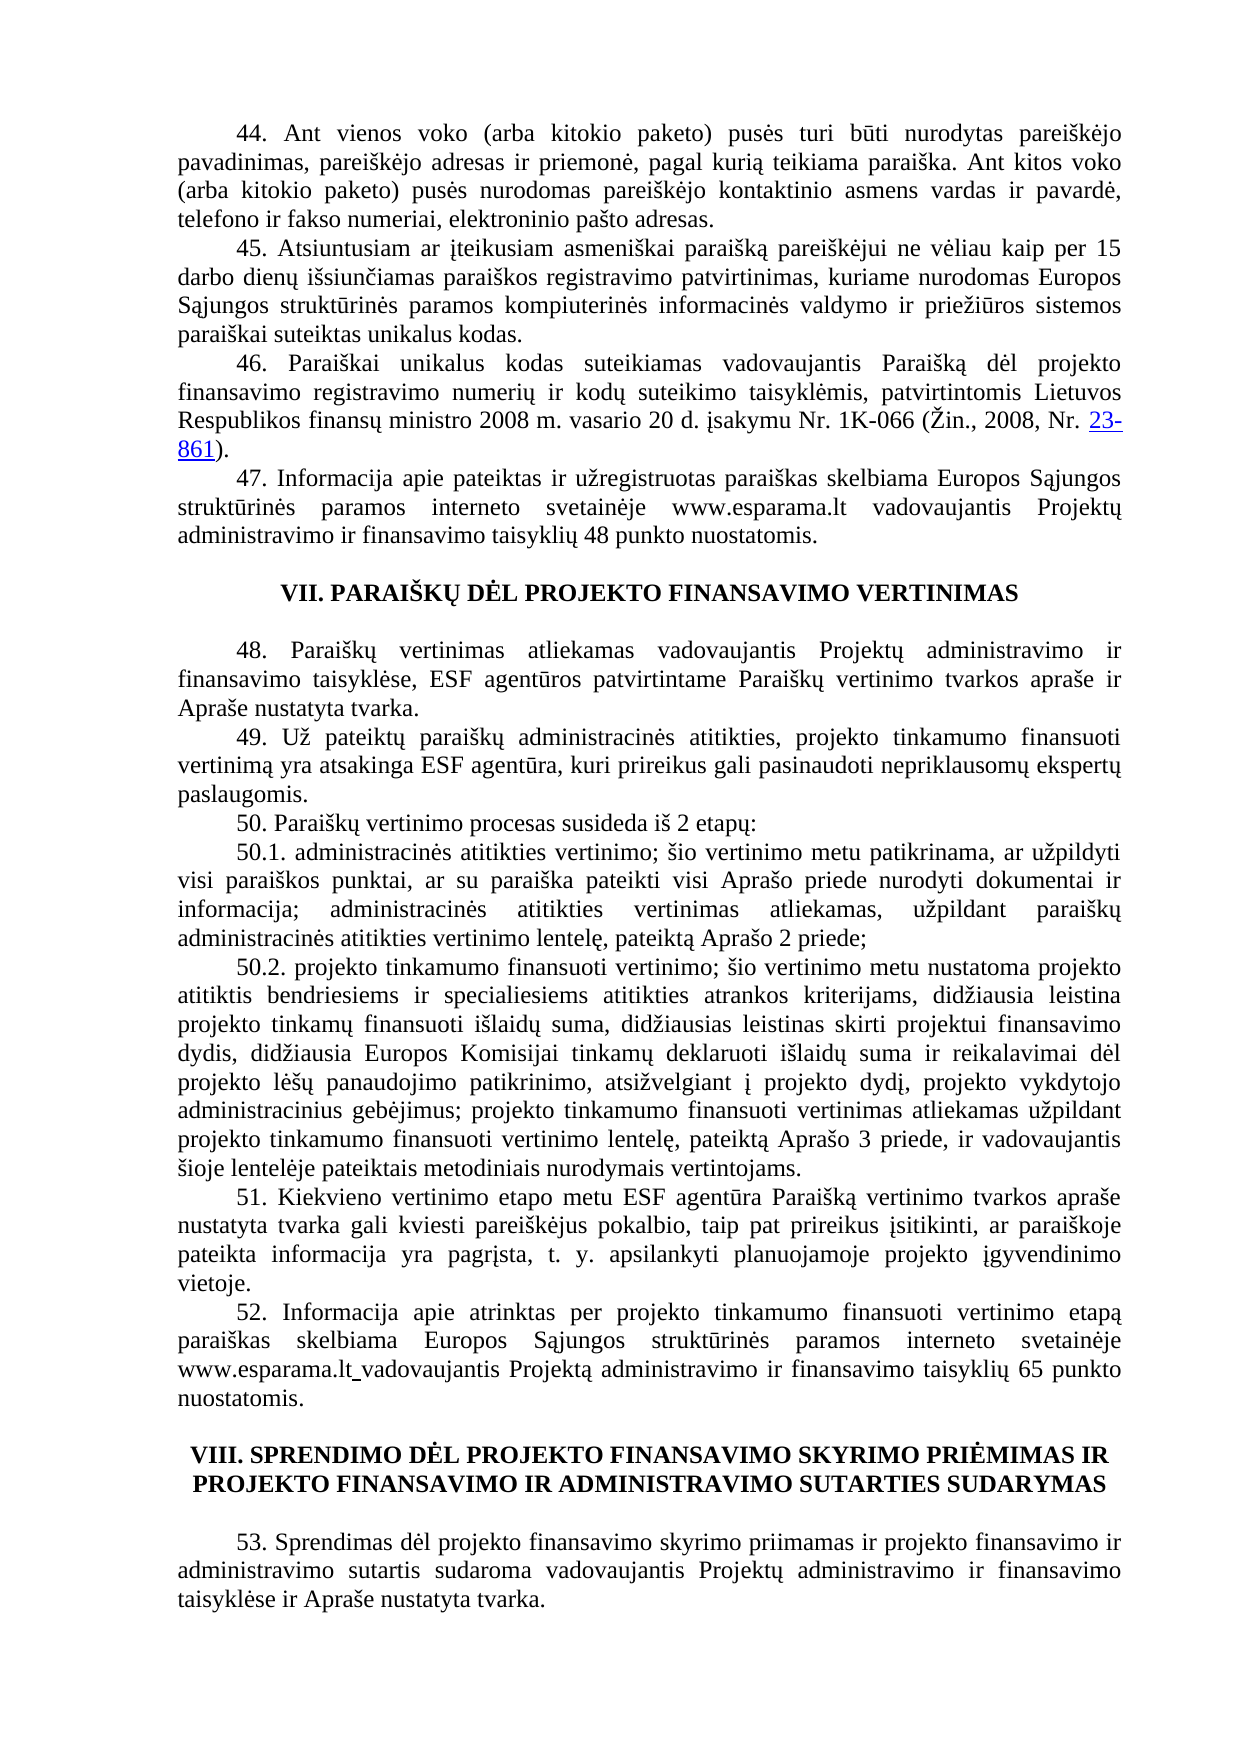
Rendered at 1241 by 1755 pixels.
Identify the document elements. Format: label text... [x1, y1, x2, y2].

text 47. Informacija apie pateiktas ir užregistruotas paraiškas skelbiama Europos Sąjungos struktūrinės paramos interneto svetainėje www.esparama.lt vadovaujantis Projektų administravimo ir finansavimo taisyklių 48 punkto nuostatomis. [177, 463, 1122, 549]
text 50.2. projekto tinkamumo finansuoti vertinimo; šio vertinimo metu nustatoma projekto atitiktis bendriesiems ir specialiesiems atitikties atrankos kriterijams, didžiausia leistina projekto tinkamų finansuoti išlaidų suma, didžiausias leistinas skirti projektui finansavimo dydis, didžiausia Europos Komisijai tinkamų deklaruoti išlaidų suma ir reikalavimai dėl projekto lėšų panaudojimo patikrinimo, atsižvelgiant į projekto dydį, projekto vykdytojo administracinius gebėjimus; projekto tinkamumo finansuoti vertinimas atliekamas užpildant projekto tinkamumo finansuoti vertinimo lentelę, pateiktą Aprašo 3 priede, ir vadovaujantis šioje lentelėje pateiktais metodiniais nurodymais vertintojams. [177, 952, 1122, 1182]
text 51. Kiekvieno vertinimo etapo metu ESF agentūra Paraišką vertinimo tvarkos apraše nustatyta tvarka gali kviesti pareiškėjus pokalbio, taip pat prireikus įsitikinti, ar paraiškoje pateikta informacija yra pagrįsta, t. y. apsilankyti planuojamoje projekto įgyvendinimo vietoje. [177, 1182, 1122, 1297]
text 45. Atsiuntusiam ar įteikusiam asmeniškai paraišką pareiškėjui ne vėliau kaip per 15 darbo dienų išsiunčiamas paraiškos registravimo patvirtinimas, kuriame nurodomas Europos Sąjungos struktūrinės paramos kompiuterinės informacinės valdymo ir priežiūros sistemos paraiškai suteiktas unikalus kodas. [177, 233, 1122, 348]
text VIII. SPRENDIMO DĖL PROJEKTO FINANSAVIMO SKYRIMO PRIĖMIMAS IR PROJEKTO FINANSAVIMO IR ADMINISTRAVIMO SUTARTIES SUDARYMAS [177, 1441, 1122, 1498]
text 52. Informacija apie atrinktas per projekto tinkamumo finansuoti vertinimo etapą paraiškas skelbiama Europos Sąjungos struktūrinės paramos interneto svetainėje www.esparama.lt vadovaujantis Projektą administravimo ir finansavimo taisyklių 65 punkto nuostatomis. [177, 1297, 1122, 1412]
text 46. Paraiškai unikalus kodas suteikiamas vadovaujantis Paraišką dėl projekto finansavimo registravimo numerių ir kodų suteikimo taisyklėmis, patvirtintomis Lietuvos Respublikos finansų ministro 2008 m. vasario 20 d. įsakymu Nr. 1K-066 (Žin., 2008, Nr. 23-861). [177, 348, 1122, 463]
text VII. PARAIŠKŲ DĖL PROJEKTO FINANSAVIMO VERTINIMAS [177, 578, 1122, 607]
text 50. Paraiškų vertinimo procesas susideda iš 2 etapų: [177, 808, 1122, 837]
text 49. Už pateiktų paraiškų administracinės atitikties, projekto tinkamumo finansuoti vertinimą yra atsakinga ESF agentūra, kuri prireikus gali pasinaudoti nepriklausomų ekspertų paslaugomis. [177, 722, 1122, 808]
text 48. Paraiškų vertinimas atliekamas vadovaujantis Projektų administravimo ir finansavimo taisyklėse, ESF agentūros patvirtintame Paraiškų vertinimo tvarkos apraše ir Apraše nustatyta tvarka. [177, 636, 1122, 722]
text 53. Sprendimas dėl projekto finansavimo skyrimo priimamas ir projekto finansavimo ir administravimo sutartis sudaroma vadovaujantis Projektų administravimo ir finansavimo taisyklėse ir Apraše nustatyta tvarka. [177, 1527, 1122, 1613]
text 44. Ant vienos voko (arba kitokio paketo) pusės turi būti nurodytas pareiškėjo pavadinimas, pareiškėjo adresas ir priemonė, pagal kurią teikiama paraiška. Ant kitos voko (arba kitokio paketo) pusės nurodomas pareiškėjo kontaktinio asmens vardas ir pavardė, telefono ir fakso numeriai, elektroninio pašto adresas. [177, 118, 1122, 233]
text 50.1. administracinės atitikties vertinimo; šio vertinimo metu patikrinama, ar užpildyti visi paraiškos punktai, ar su paraiška pateikti visi Aprašo priede nurodyti dokumentai ir informacija; administracinės atitikties vertinimas atliekamas, užpildant paraiškų administracinės atitikties vertinimo lentelę, pateiktą Aprašo 2 priede; [177, 837, 1122, 952]
